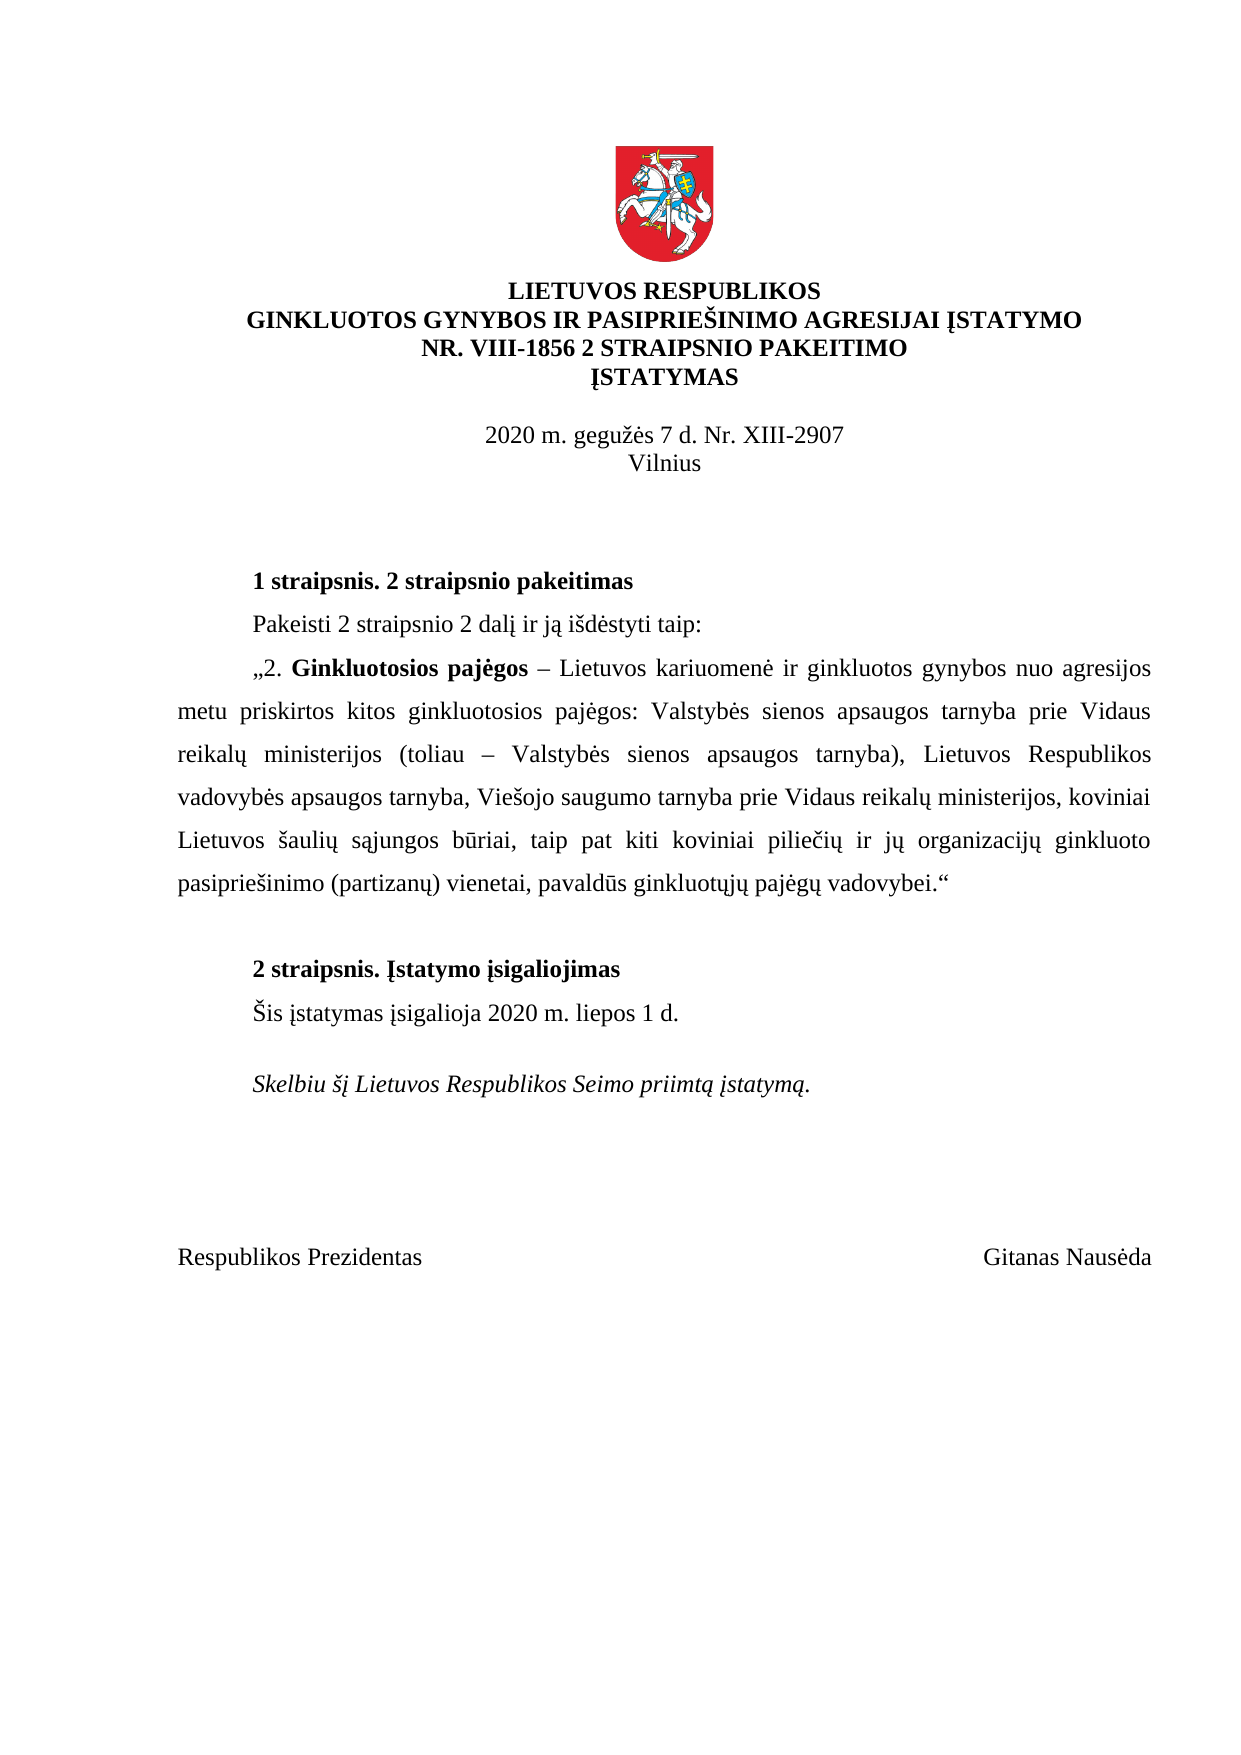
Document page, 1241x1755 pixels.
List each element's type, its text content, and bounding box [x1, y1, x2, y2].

text Šis įstatymas įsigalioja 2020 m. liepos 1 d. [177, 998, 1152, 1026]
text ĮSTATYMAS [177, 362, 1152, 391]
text GINKLUOTOS GYNYBOS IR PASIPRIEŠINIMO AGRESIJAI ĮSTATYMO NR. VIII‑1856 2 STRAIPSNIO PAKEITIMO [177, 305, 1152, 362]
text Pakeisti 2 straipsnio 2 dalį ir ją išdėstyti taip: [177, 609, 1152, 638]
text 2 straipsnis. Įstatymo įsigaliojimas [177, 954, 1152, 983]
text Respublikos Prezidentas Gitanas Nausėda [177, 1242, 1152, 1271]
text „2. Ginkluotosios pajėgos – Lietuvos kariuomenė ir ginkluotos gynybos nuo agresijos metu priskirtos kitos ginkluotosios pajėgos: Valstybės sienos apsaugos tarnyba prie Vidaus reikalų ministerijos (toliau – Valstybės sienos apsaugos tarnyba), Lietuvos Respublikos vadovybės apsaugos tarnyba, Viešojo saugumo tarnyba prie Vidaus reikalų ministerijos, koviniai Lietuvos šaulių sąjungos būriai, taip pat kiti koviniai piliečių ir jų organizacijų ginkluoto pasipriešinimo (partizanų) vienetai, pavaldūs ginkluotųjų pajėgų vadovybei.“ [177, 653, 1152, 897]
text LIETUVOS RESPUBLIKOS [177, 276, 1152, 305]
text Vilnius [177, 448, 1152, 477]
text Skelbiu šį Lietuvos Respublikos Seimo priimtą įstatymą. [177, 1069, 1152, 1098]
text 1 straipsnis. 2 straipsnio pakeitimas [177, 566, 1152, 595]
text 2020 m. gegužės 7 d. Nr. XIII-2907 [177, 420, 1152, 448]
